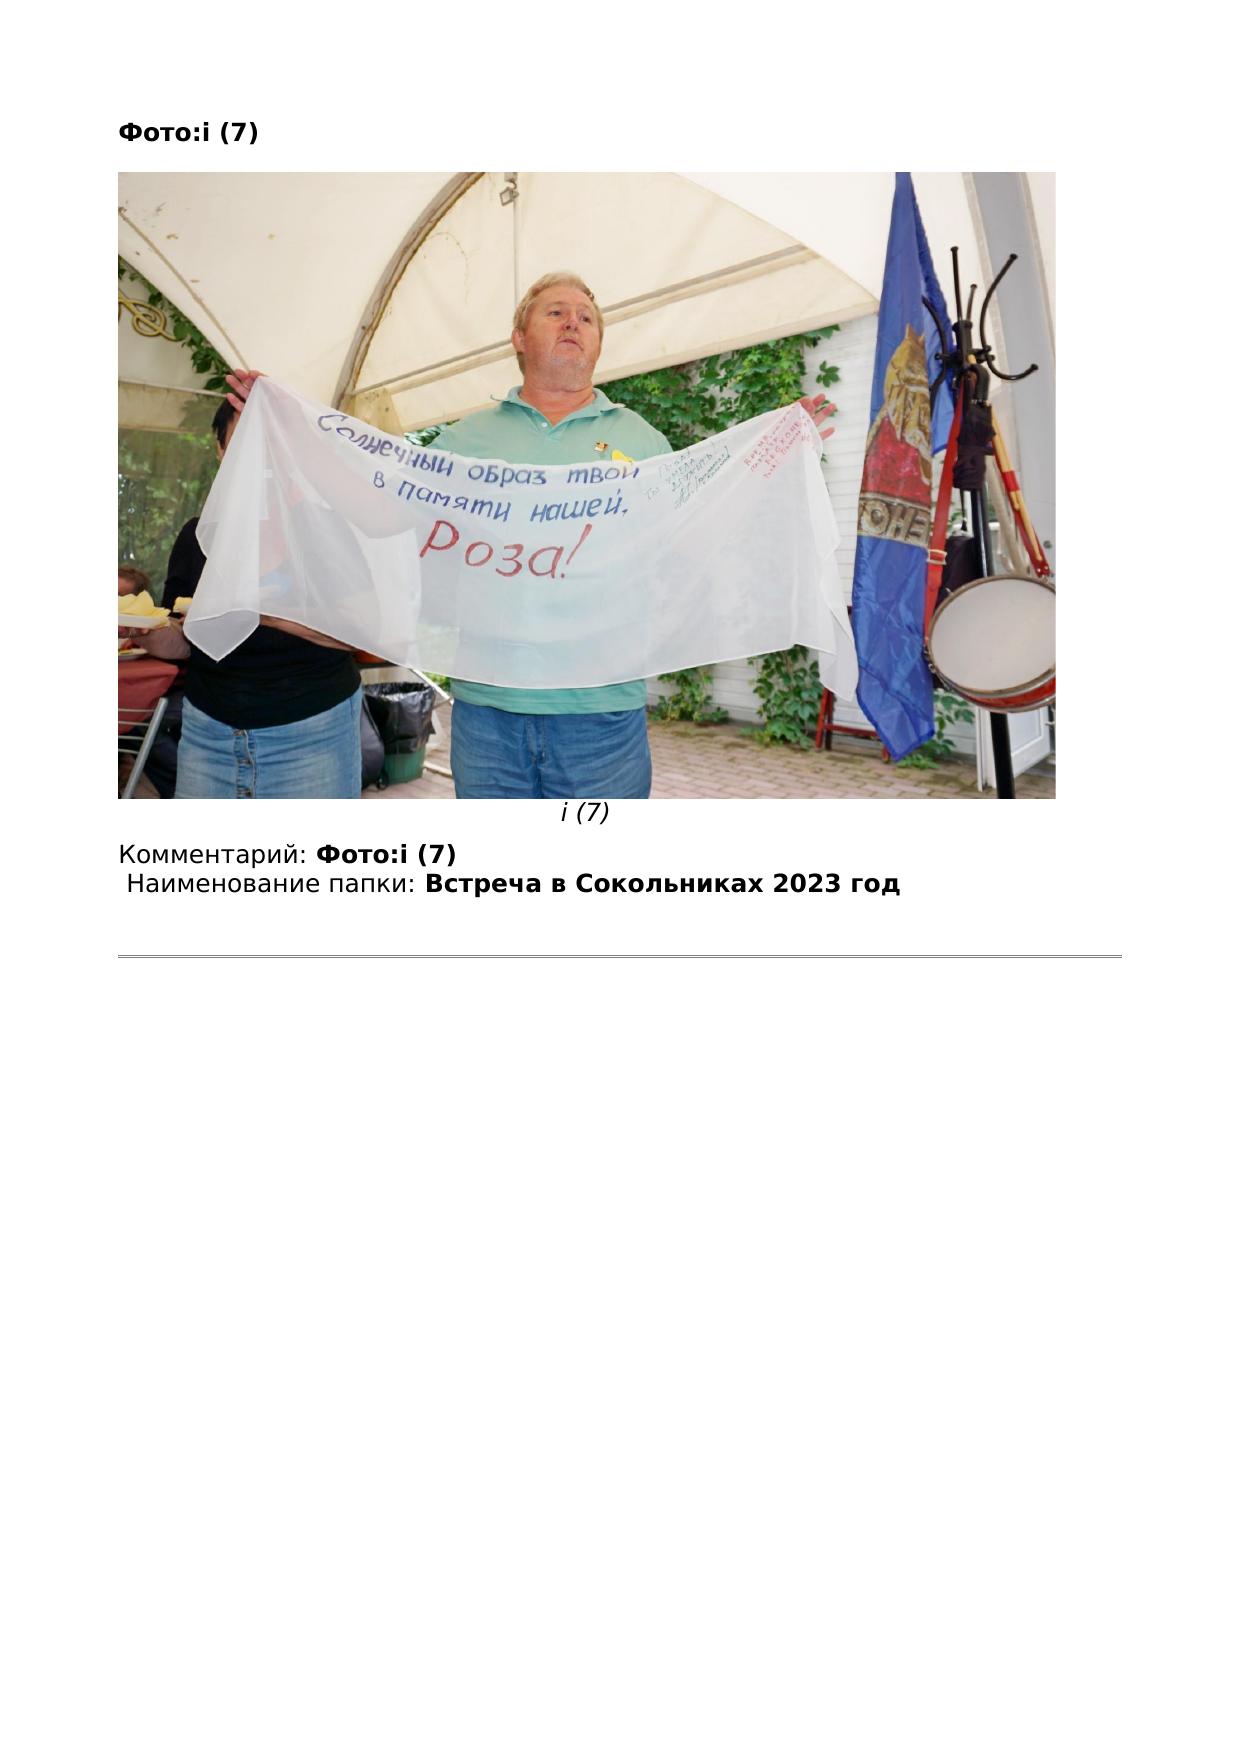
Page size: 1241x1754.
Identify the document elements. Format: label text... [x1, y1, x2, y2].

picture [118, 172, 1056, 799]
text Комментарий: Фото:i (7) Наименование папки: Встреча в Сокольниках 2023 год [118, 840, 1122, 928]
subtitle Фото:i (7) [118, 118, 1122, 147]
text i (7) [118, 799, 1056, 828]
